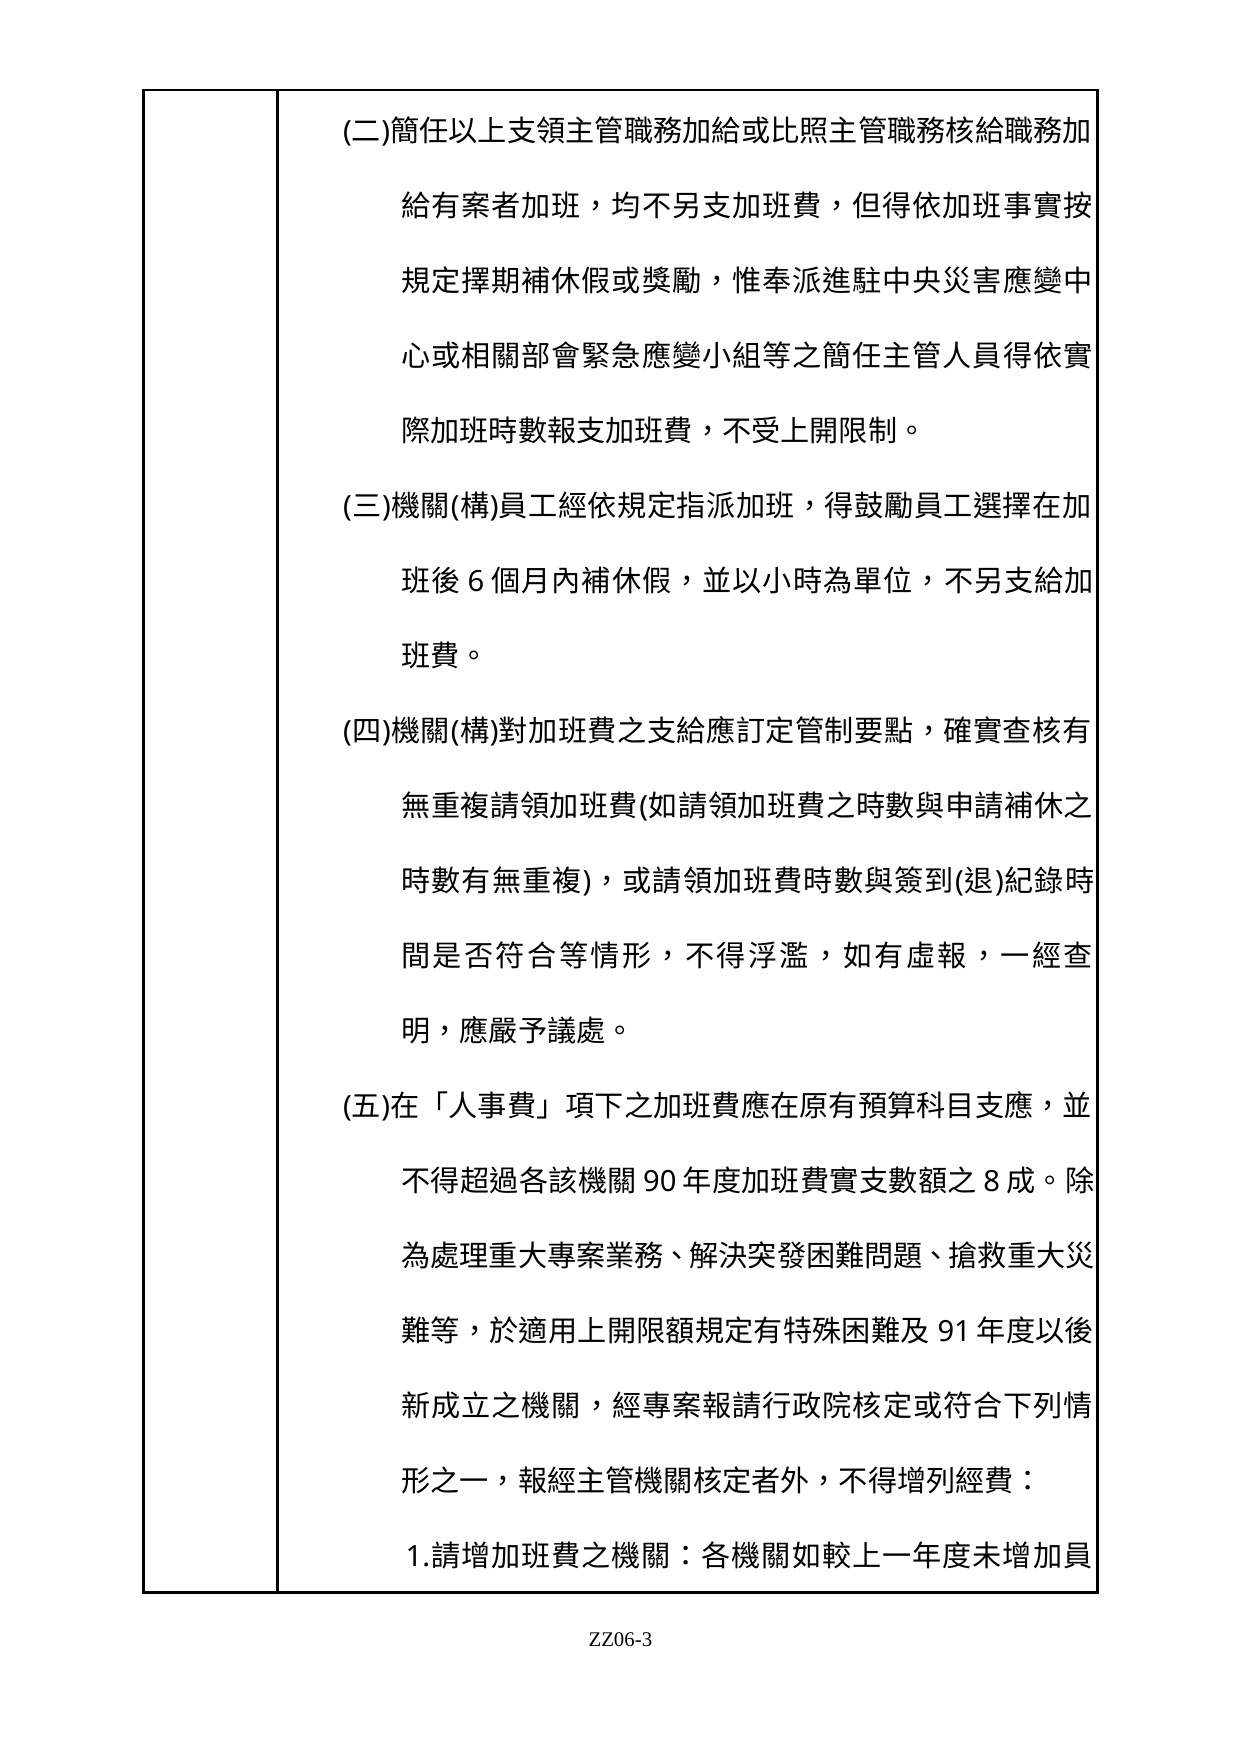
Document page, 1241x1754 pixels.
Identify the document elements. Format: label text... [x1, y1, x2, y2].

table_cell [145, 91, 276, 1591]
table_cell 申請單位 加班申請 (一)申請作業 1.一般加班：於加班當日下班前，辦理加班申請作業，於加班申請單敘明事由及起迄時間，經單位主管核定後，送人事、總務(秘書)單位控管。 2.專案加班：須先敘明事由，陳報機關(構)首長或其授權人核定後送人事、總務(秘書)單位控管，申請作業同一般加班之程序辦理。 3.加班申請應確為趕辦具有時間性重要業務，並依業務需要從嚴審核。 (二)加班因故未及於事前申請，最遲應於機關(構)規定期限內提出，逾限不予處理；遇有特殊情形，應簽奉機關(構)首長或其授權人同意後辦理。 (三)加班起迄時間應有刷卡或簽到(退)紀錄，如特殊原因無法刷卡或簽到(退)者，應有其他可資證明之紀錄。 加班費請領 (一)由機關(構)指定單位製作之加班費清冊應依據員工加班紀錄編製，並經加班員工核對無誤簽章，再由單位主管核章後送人事單位審核，另技工、工友或臨時人員等之加班費清冊，則送總務(秘書)或業務單位審核。 (二)由工程管理費、代辦經費及中央補助款等經費支出之加班費，應確認申請加班費之對象是否為承辦該項業務之人員。 人事、總務(秘書)單位 加班管制 (一)加班費支給時數上限 1.一般加班：應注意每人每日加班以不超過4小時為限，每月以不超過20小時為限。 2.專案加班(指因業務特性或工作性質特殊或為處理重大專案業務，或解決突發困難問題，或搶救重大災難，或為應季節性、週期性工作者，需較長時間在規定上班時間以外延長工作)：應注意每人每月以不超過70小時為上限，如仍不足以因應業務實際需要時得超過70小時，上開專案加班均需報經主管機關或經主管機關授權之所屬機關核准後始得支給。 (二)簡任以上支領主管職務加給或比照主管職務核給職務加給有案者加班，均不另支加班費，但得依加班事實按規定擇期補休假或獎勵，惟奉派進駐中央災害應變中心或相關部會緊急應變小組等之簡任主管人員得依實際加班時數報支加班費，不受上開限制。 (三)機關(構)員工經依規定指派加班，得鼓勵員工選擇在加班後6個月內補休假，並以小時為單位，不另支給加班費。 (四)機關(構)對加班費之支給應訂定管制要點，確實查核有無重複請領加班費(如請領加班費之時數與申請補休之時數有無重複)，或請領加班費時數與簽到(退)紀錄時間是否符合等情形，不得浮濫，如有虛報，一經查明，應嚴予議處。 (五)在「人事費」項下之加班費應在原有預算科目支應，並不得超過各該機關90年度加班費實支數額之8成。除為處理重大專案業務、解決突發困難問題、搶救重大災難等，於適用上開限額規定有特殊困難及91年度以後新成立之機關，經專案報請行政院核定或符合下列情形之一，報經主管機關核定者外，不得增列經費： 1.請增加班費之機關：各機關如較上一年度未增加員額，且年度加班費請增數額在其加班費支用限額之1%範圍且不超過新臺幣100萬元上限範圍內者。 2.91年度以後新成立之機關 (1)由原機關(單位)改制成立新機關或數個機關(單位)整併成立新機關，不超過各原有單位或機關加班費限額之總數者。如有員額減少者，應按其減少之員額等比例減少其加班費。 (2)由數個機關之部分單位或人員合併或重組成立之新機關，不超過按其移撥之員額等比例移撥之加班費合計數者。 (3)由原機關(或數個機關)整併其他機關之部分單位成立新機關，不超過其原有機關加班費限額總數加上按移撥之員額等比例移撥之加班費合計數者。 (六)機關(構)若採用差勤系統管理加班資料，人事、總務(秘書)單位應採取加簽、加密、浮水印或資料鎖定等方式，防止加班申請單等系統產出檔案及表件遭竄改或偽造，以確保資料正確性及完整性；另對於差勤資料之處理，應留存相關異動紀錄及最近異動日期，並不定期查核，以防止發生未經授權變更資料等情事。 (七)機關(構)若採用薪資系統製作加班費清冊等資料，針對出納管理單位處理員工加班費資料所留存之相關異動紀錄及最近異動日期，總務(秘書)單位應不定期查核，以防止發生未經授權變更資料等情事。 加班費支給 (一)加班費支給要件：應注意以機關(構)員工在規定上班時間以外，經主管覈實指派延長工作時間者為限。免刷卡或簽到(退)員工加班者，其加班起迄時間應有刷卡、簽到(退)或其他可資證明之紀錄。 (二)加班費支給標準 1.編制內職員：應注意非主管人員係按月支薪俸、專業加給2項；主管人員及簡任(派)非主管人員比照主管職務核給職務加給有案者，另加主管職務加給或比照主管職務核給之職務加給3項之總和，除以240為每小時支給標準。 2.約聘(僱)人員：應注意按月支單一薪酬除以240為每小時支給標準。 3.技工、工友：應注意按月支工餉、專業加給及報院核定有案之每月固定經常性工作給與之總和，除以240為每小時支給標準，並依勞動基準法第24條規定之加成給與。 加班費審核 (一)審核加班有無事先核准。 (二)審核加班時數、時薪之合法性及正確性。 (三)交叉比對核准之加班申請單、刷卡或簽到(退)紀錄、加班費清冊等資料，如有異常應查明原因。若機關(構) 以差勤系統管理者，應將上開交叉比對功能納入設計。 (四)經審核無誤，於加班費清冊核章後送主(會)計單位。 (五)機關(構)收到金融機構或中華郵政公司傳回之加班費轉帳媒體檔，應使用自動檢核程式或以人工查核方式，檢核加班費轉帳媒體檔之轉存明細是否與薪資系統資料確實相符，如有差異應儘速查明差異原因並通知相關單位妥適處理。 主（會）計單位 一、加班費審核 (一)審核預算能否容納。 (二)審核加班費清冊是否經權責單位核簽(章)。 (三)審核加班費清冊之金額乘算及加總是否正確無誤。 (四)審核加班費清冊相關表單或證明文件是否齊備。 二、會計帳務處理 審核無誤後開立傳票(付款憑單)，送請機關(構)首長或其授權人核章。 出納管理單位 機關(構)若採用薪資系統製作加班費清冊等資料，出納管理單位應採取加簽、加密、浮水印或資料鎖定等方式，防止加班費清冊等系統產出檔案及表件遭竄改或偽造，以確保資料正確性及完整性；另對於員工加班費資料之處理，應留存相關異動紀錄及最近異動日期。 依主(會)計單位開立之傳票(付款憑單)及加班費清冊等資料，製作加班員工與其金融機構帳號相符之轉帳媒體檔送交金融機構，由其據以辦理轉帳將加班費撥入加班員工帳戶。 產製加班費轉存明細表送金融機構核章後，附入傳票(付款憑單)歸檔。 於確定轉帳成功後，以電子郵件通知加班員工入帳金額及日期。 [279, 91, 1096, 1591]
